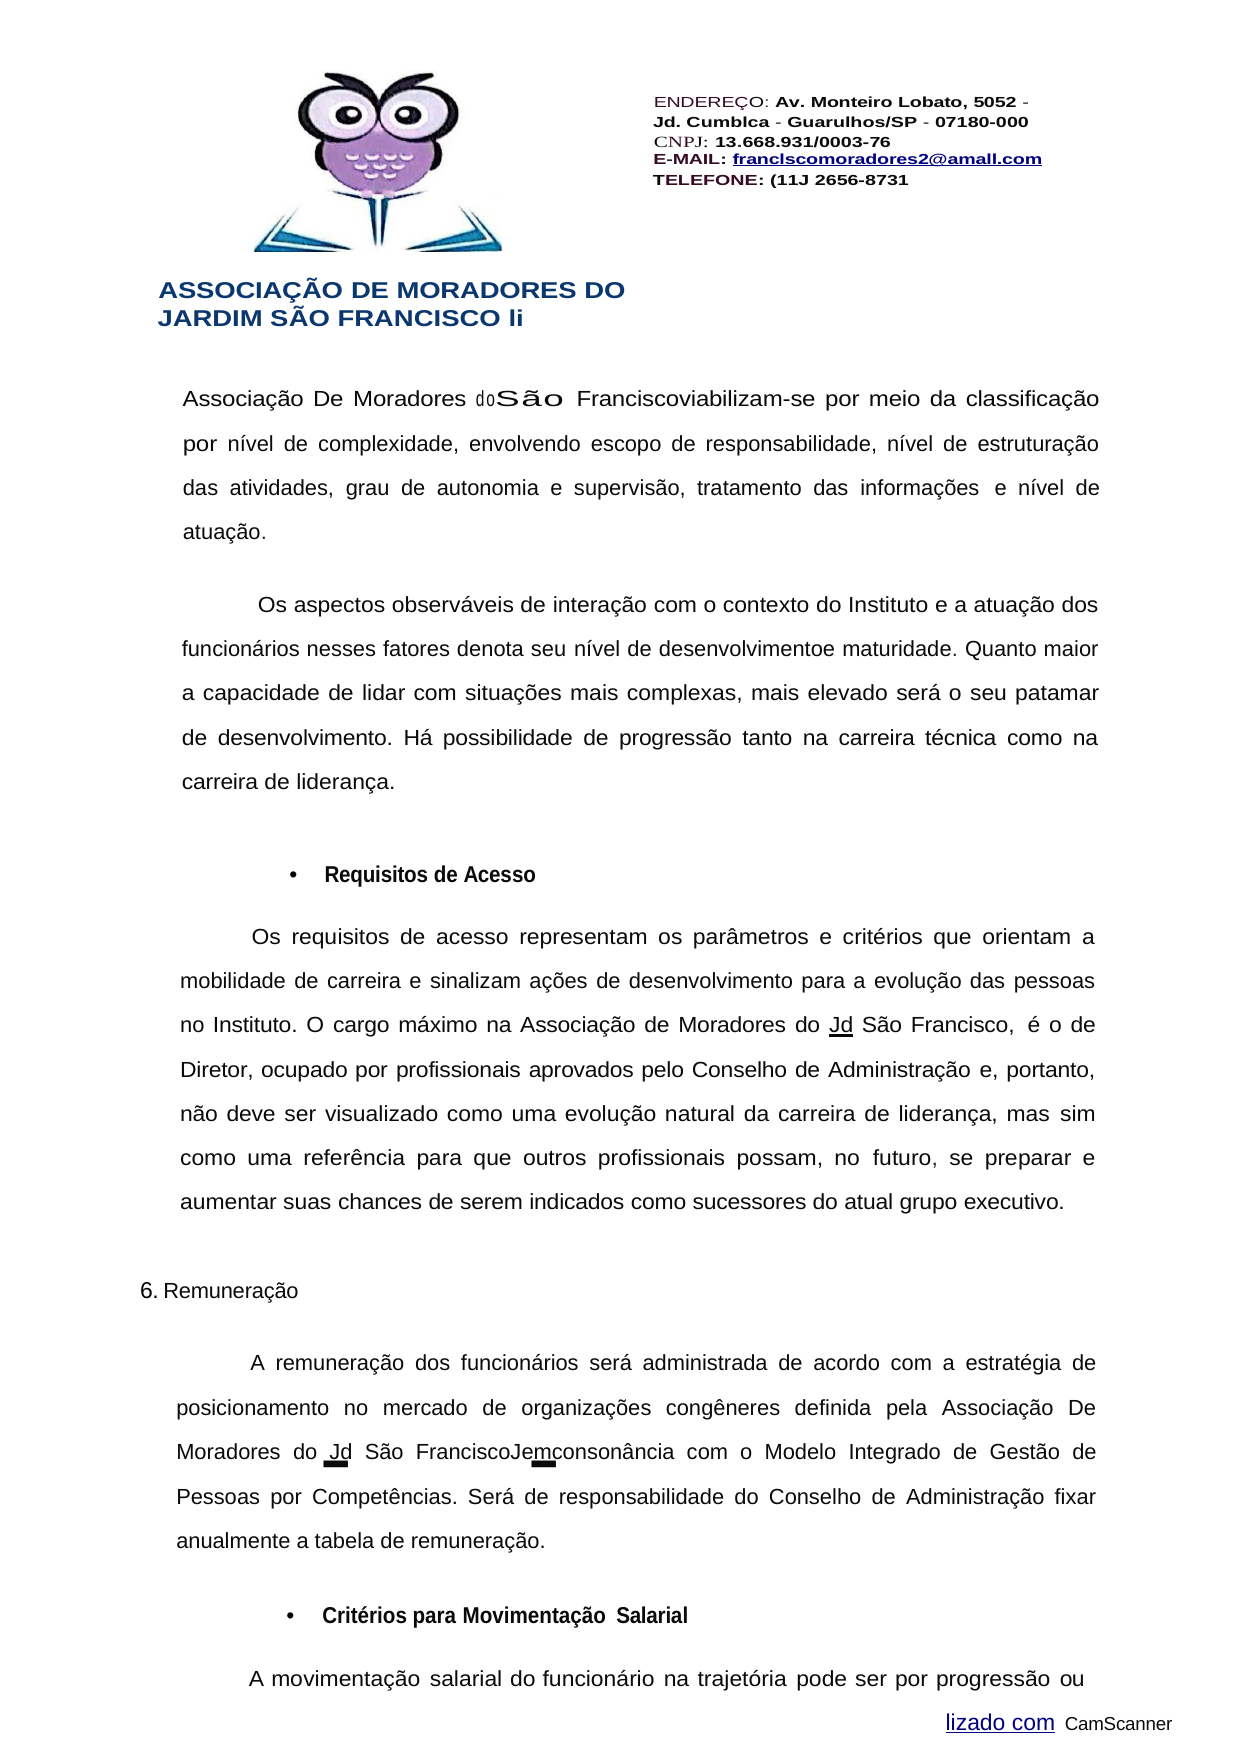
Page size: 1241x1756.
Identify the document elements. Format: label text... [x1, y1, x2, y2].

text A remuneração dos funcionários será administrada de acordo com a estratégia de posicionamento no mercado de organizações congêneres definida pela Associação De Moradores do Jd São FranciscoJemconsonância com o Modelo Integrado de Gestão de Pessoas por Competências. Será de responsabilidade do Conselho de Administração fixar anualmente a tabela de remuneração. [176, 1350, 1097, 1553]
list Critérios para Movimentação Salarial [286, 1602, 1111, 1628]
text A movimentação salarial do funcionário na trajetória pode ser por progressão ou [248, 1666, 1111, 1691]
text Os aspectos observáveis de interação com o contexto do Instituto e a atuação dos funcionários nesses fatores denota seu nível de desenvolvimentoe maturidade. Quanto maior a capacidade de lidar com situações mais complexas, mais elevado será o seu patamar de desenvolvimento. Há possibilidade de progressão tanto na carreira técnica como na carreira de liderança. [182, 592, 1099, 794]
text - - [321, 1406, 561, 1506]
list Requisitos de Acesso [289, 861, 1111, 888]
text - - [554, 1449, 561, 1458]
text E-MAIL: franclscomoradores2@amall.com TELEFONE: (11J 2656-8731 [653, 150, 1111, 188]
list Remuneração [140, 1277, 1111, 1303]
text Os requisitos de acesso representam os parâmetros e critérios que orientam a mobilidade de carreira e sinalizam ações de desenvolvimento para a evolução das pessoas no Instituto. O cargo máximo na Associação de Moradores do Jd São Francisco, é o de Diretor, ocupado por profissionais aprovados pelo Conselho de Administração e, portanto, não deve ser visualizado como uma evolução natural da carreira de liderança, mas sim como uma referência para que outros profissionais possam, no futuro, se preparar e aumentar suas chances de serem indicados como sucessores do atual grupo executivo. [180, 924, 1096, 1214]
subtitle ASSOCIAÇÃO DE MORADORES DO JARDIM SÃO FRANCISCO li [157, 277, 726, 331]
text Associação De Moradores doSão Franciscoviabilizam-se por meio da classificação por nível de complexidade, envolvendo escopo de responsabilidade, nível de estruturação das atividades, grau de autonomia e supervisão, tratamento das informações e nível de atuação. [182, 386, 1100, 544]
